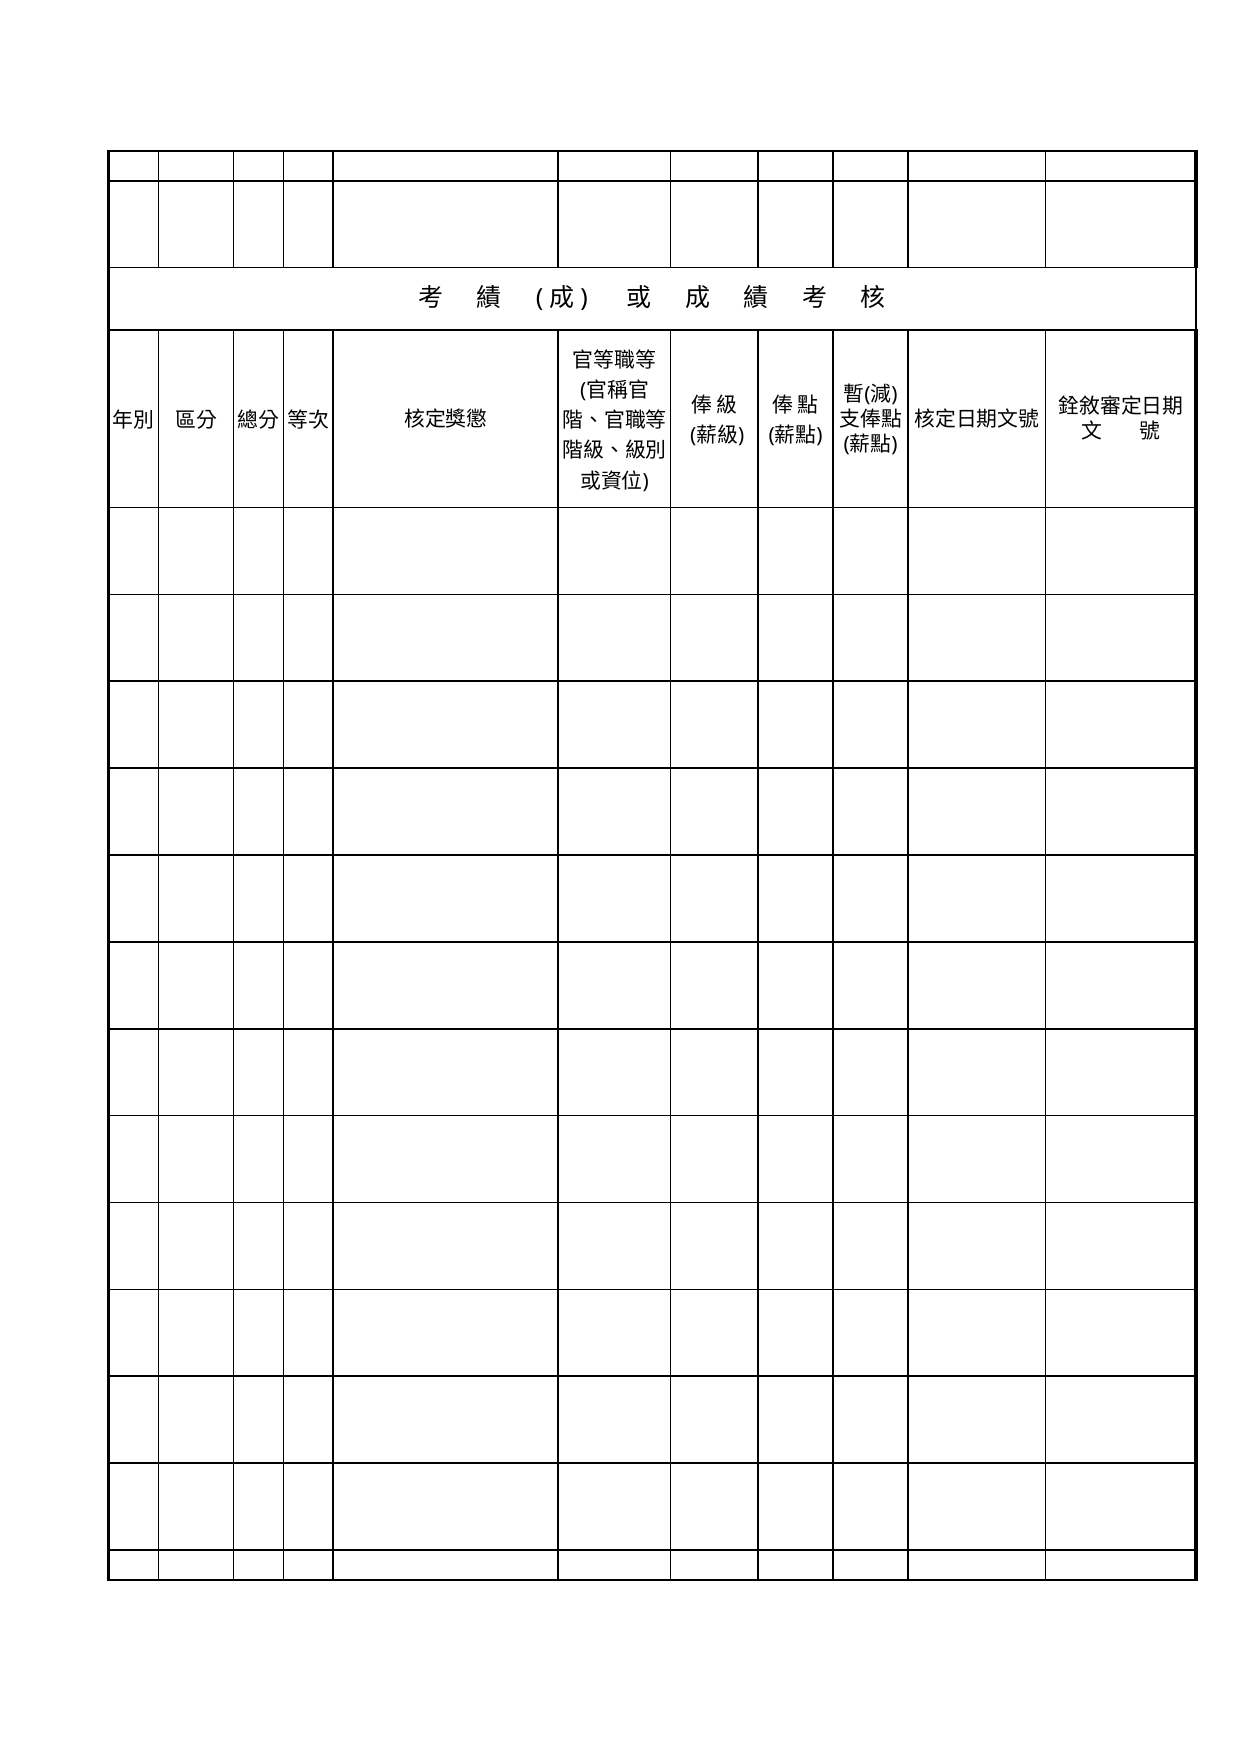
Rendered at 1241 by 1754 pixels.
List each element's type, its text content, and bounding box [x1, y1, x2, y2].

table_cell [334, 1551, 557, 1579]
table_cell [334, 1203, 557, 1288]
table_cell [110, 769, 158, 854]
table_cell [334, 1030, 557, 1115]
table_cell [1046, 943, 1194, 1028]
table_cell [559, 595, 670, 680]
table_cell [671, 1290, 757, 1375]
table_cell [159, 182, 233, 267]
table_cell [1046, 856, 1194, 941]
table_cell [159, 508, 233, 593]
table_cell [559, 1551, 670, 1579]
table_cell [284, 1203, 332, 1288]
table_cell [909, 182, 1045, 267]
table_cell [159, 1290, 233, 1375]
table_cell [909, 1203, 1045, 1288]
table_cell [671, 856, 757, 941]
table_cell [234, 1551, 283, 1579]
table_cell [559, 152, 670, 180]
table_cell [909, 769, 1045, 854]
table_cell [834, 856, 907, 941]
table_cell 俸 點(薪點) [759, 331, 832, 507]
table_cell [759, 856, 832, 941]
table_cell [110, 1290, 158, 1375]
table_cell [1046, 1290, 1194, 1375]
table_cell [110, 152, 158, 180]
table_cell [559, 1464, 670, 1549]
table_cell [110, 856, 158, 941]
table_cell [1046, 182, 1194, 267]
table_cell [284, 1464, 332, 1549]
table_cell 等次 [284, 331, 332, 507]
table_cell [559, 943, 670, 1028]
table_cell [909, 856, 1045, 941]
table_cell [159, 682, 233, 767]
table_cell [834, 1116, 907, 1202]
table_cell [159, 1464, 233, 1549]
table_cell 俸 級 (薪級) [671, 331, 757, 507]
table_cell [110, 1377, 158, 1462]
table_cell [159, 1551, 233, 1579]
table_cell [671, 769, 757, 854]
table_cell [834, 769, 907, 854]
table_cell [334, 1116, 557, 1202]
table_cell [559, 508, 670, 593]
table_cell [559, 1377, 670, 1462]
table_cell [159, 856, 233, 941]
table_cell [671, 1116, 757, 1202]
table_cell [284, 682, 332, 767]
table_cell 官等職等(官稱官階、官職等階級、級別或資位) [559, 331, 670, 507]
table_cell [284, 595, 332, 680]
table_cell [284, 856, 332, 941]
table_cell [671, 152, 757, 180]
table_cell [909, 595, 1045, 680]
table_cell [234, 595, 283, 680]
table_cell [1046, 1116, 1194, 1202]
table_cell [234, 943, 283, 1028]
table_cell [759, 1203, 832, 1288]
table_cell [284, 943, 332, 1028]
table_cell [909, 1116, 1045, 1202]
table_cell 核定日期文號 [909, 331, 1045, 507]
table_cell [234, 1116, 283, 1202]
table_cell [671, 508, 757, 593]
table_cell [1046, 1551, 1194, 1579]
table_cell [559, 1290, 670, 1375]
table_cell [559, 1030, 670, 1115]
table_cell [759, 943, 832, 1028]
table_cell [159, 1377, 233, 1462]
table_cell [1046, 595, 1194, 680]
table_cell [334, 856, 557, 941]
table_cell [909, 1551, 1045, 1579]
table_cell [909, 1377, 1045, 1462]
table_cell [334, 152, 557, 180]
table_cell [834, 508, 907, 593]
table_cell [909, 508, 1045, 593]
table_cell [559, 682, 670, 767]
table_cell 年別 [110, 331, 158, 507]
table_cell [759, 182, 832, 267]
table_cell [110, 682, 158, 767]
table_cell [234, 1030, 283, 1115]
table_cell [110, 1030, 158, 1115]
table_cell [234, 508, 283, 593]
table_cell [759, 682, 832, 767]
table_cell [234, 1377, 283, 1462]
table_cell [284, 769, 332, 854]
table_cell [110, 1464, 158, 1549]
table_cell [234, 682, 283, 767]
table_cell [334, 1464, 557, 1549]
table_cell 暫(減)支俸點(薪點) [834, 331, 907, 507]
table_cell [234, 769, 283, 854]
table_cell 核定獎懲 [334, 331, 557, 507]
table_cell [909, 1464, 1045, 1549]
table_cell [1046, 1203, 1194, 1288]
table_cell [671, 1464, 757, 1549]
table_cell [759, 1116, 832, 1202]
table_cell 考 績 ( 成 ) 或 成 績 考 核 [110, 268, 1195, 329]
table_cell [1046, 1377, 1194, 1462]
table_cell [159, 152, 233, 180]
table_cell [834, 182, 907, 267]
table_cell [1046, 1464, 1194, 1549]
table_cell [671, 943, 757, 1028]
table_cell [559, 1116, 670, 1202]
table_cell [284, 152, 332, 180]
table_cell [334, 182, 557, 267]
table_cell [234, 856, 283, 941]
table_cell [334, 943, 557, 1028]
table_cell [334, 595, 557, 680]
table_cell [1046, 769, 1194, 854]
table_cell [284, 1290, 332, 1375]
table_cell [284, 1116, 332, 1202]
table_cell [110, 1203, 158, 1288]
table_cell [759, 1290, 832, 1375]
table_cell [909, 943, 1045, 1028]
table_cell [159, 1203, 233, 1288]
table_cell [284, 508, 332, 593]
table_cell [234, 152, 283, 180]
table_cell [159, 943, 233, 1028]
table_cell [334, 1377, 557, 1462]
table_cell [671, 682, 757, 767]
table_cell [559, 182, 670, 267]
table_cell [834, 1203, 907, 1288]
table_cell [834, 1464, 907, 1549]
table_cell [834, 682, 907, 767]
table_cell [334, 769, 557, 854]
table_cell [284, 182, 332, 267]
table_cell [759, 1464, 832, 1549]
table_cell [284, 1551, 332, 1579]
table_cell [234, 1203, 283, 1288]
table_cell [234, 1464, 283, 1549]
table_cell [1046, 1030, 1194, 1115]
table_cell [671, 595, 757, 680]
table_cell [234, 1290, 283, 1375]
table_cell [834, 943, 907, 1028]
table_cell [759, 508, 832, 593]
table_cell [284, 1377, 332, 1462]
table_cell [159, 1030, 233, 1115]
table_cell [671, 1377, 757, 1462]
table_cell [759, 1030, 832, 1115]
table_cell [159, 595, 233, 680]
table_cell [110, 595, 158, 680]
table_cell [334, 682, 557, 767]
table_cell [110, 182, 158, 267]
table_cell 銓敘審定日期 文 號 [1046, 331, 1194, 507]
table_cell [834, 1551, 907, 1579]
table_cell [334, 508, 557, 593]
table_cell 總分 [234, 331, 283, 507]
table_cell [559, 856, 670, 941]
table_cell [234, 182, 283, 267]
table_cell [159, 769, 233, 854]
table_cell [1046, 152, 1194, 180]
table_cell [834, 1030, 907, 1115]
table_cell [759, 595, 832, 680]
table_cell [110, 943, 158, 1028]
table_cell [110, 1551, 158, 1579]
table_cell [909, 1030, 1045, 1115]
table_cell [671, 1030, 757, 1115]
table_cell [284, 1030, 332, 1115]
table_cell [909, 1290, 1045, 1375]
table_cell [759, 1377, 832, 1462]
table_cell [834, 595, 907, 680]
table_cell [759, 769, 832, 854]
table_cell [759, 152, 832, 180]
table_cell [159, 1116, 233, 1202]
table_cell 區分 [159, 331, 233, 507]
table_cell [834, 152, 907, 180]
table_cell [1046, 508, 1194, 593]
table_cell [759, 1551, 832, 1579]
table_cell [110, 1116, 158, 1202]
table_cell [559, 1203, 670, 1288]
table_cell [834, 1290, 907, 1375]
table_cell [671, 1203, 757, 1288]
table_cell [559, 769, 670, 854]
table_cell [909, 682, 1045, 767]
table_cell [909, 152, 1045, 180]
table_cell [671, 1551, 757, 1579]
table_cell [1046, 682, 1194, 767]
table_cell [110, 508, 158, 593]
table_cell [334, 1290, 557, 1375]
table_cell [834, 1377, 907, 1462]
table_cell [671, 182, 757, 267]
